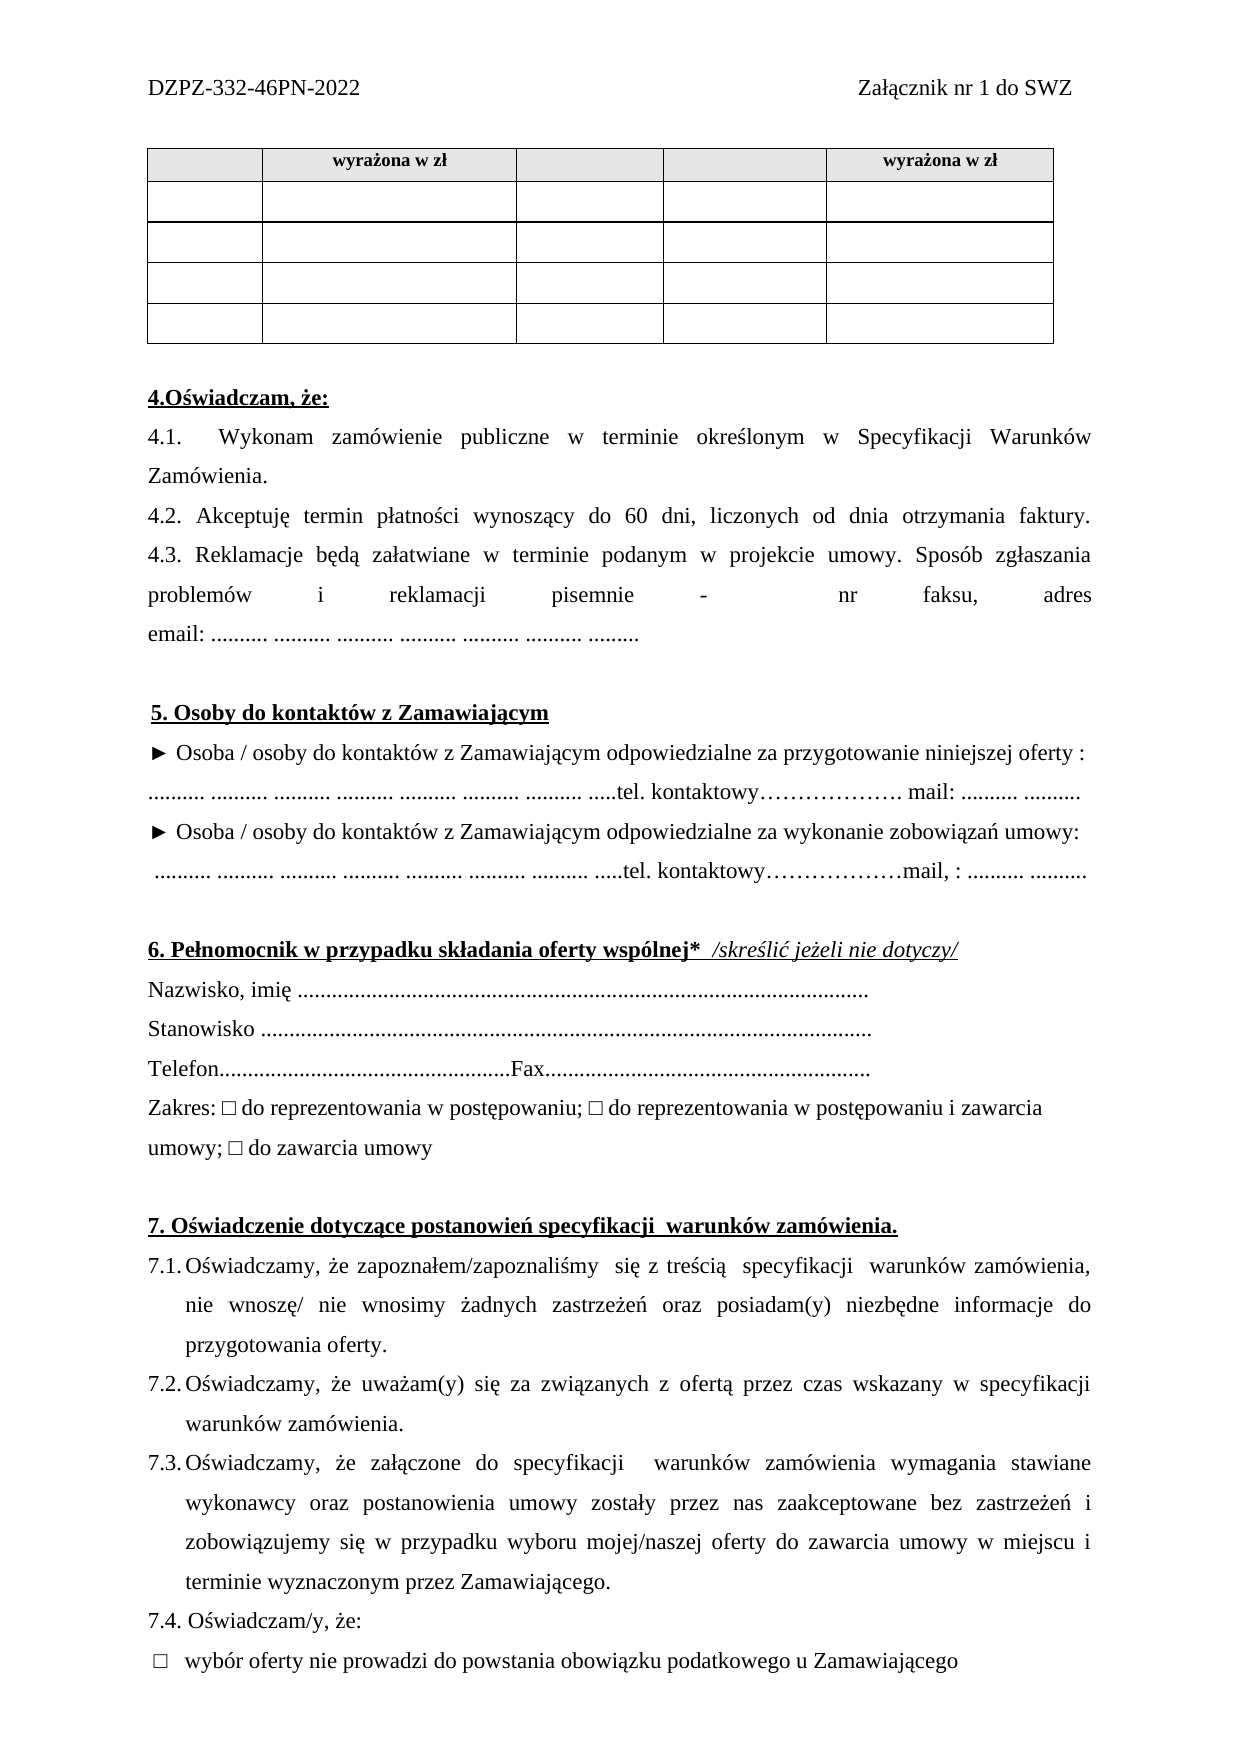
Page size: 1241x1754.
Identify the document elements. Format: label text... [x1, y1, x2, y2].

table_cell [148, 263, 262, 302]
table_header [517, 149, 663, 181]
text 4.1. Wykonam zamówienie publiczne w terminie określonym w Specyfikacji Warunków Zamówienia. [148, 423, 1093, 489]
table_cell [263, 223, 516, 262]
text Zakres: □ do reprezentowania w postępowaniu; □ do reprezentowania w postępowaniu i zawarcia umowy; □ do zawarcia umowy [148, 1094, 1093, 1160]
table_cell [263, 263, 516, 302]
text □ wybór oferty nie prowadzi do powstania obowiązku podatkowego u Zamawiającego [148, 1647, 1093, 1673]
text ► Osoba / osoby do kontaktów z Zamawiającym odpowiedzialne za przygotowanie niniejszej oferty : [148, 739, 1093, 765]
table_header wyrażona w zł [263, 149, 516, 181]
table_cell [263, 304, 516, 343]
table_cell [827, 263, 1053, 302]
table_header wyrażona w zł [827, 149, 1053, 181]
table_cell [148, 223, 262, 262]
text Stanowisko ........................................................................................................... [148, 1015, 1093, 1042]
table_cell [664, 263, 826, 302]
table_cell [827, 304, 1053, 343]
table_cell [664, 304, 826, 343]
text .......... .......... .......... .......... .......... .......... .......... .....tel. kontaktowy………………mail, : .......... .......... [154, 857, 1093, 884]
text .......... .......... .......... .......... .......... .......... .......... .....tel. kontaktowy………………. mail: .......... .......... [148, 778, 1093, 805]
text ► Osoba / osoby do kontaktów z Zamawiającym odpowiedzialne za wykonanie zobowiązań umowy: [148, 818, 1093, 844]
text 7.2. Oświadczamy, że uważam(y) się za związanych z ofertą przez czas wskazany w specyfikacji warunków zamówienia. [148, 1371, 1093, 1436]
table_cell [664, 182, 826, 221]
table_cell [827, 223, 1053, 262]
table_cell [517, 223, 663, 262]
text Nazwisko, imię .................................................................................................... [148, 976, 1093, 1002]
text 7.4. Oświadczam/y, że: [148, 1607, 1093, 1634]
table_cell [827, 182, 1053, 221]
table_cell [664, 223, 826, 262]
table_header [148, 149, 262, 181]
text 7.1. Oświadczamy, że zapoznałem/zapoznaliśmy się z treścią specyfikacji warunków zamówienia, nie wnoszę/ nie wnosimy żadnych zastrzeżeń oraz posiadam(y) niezbędne informacje do przygotowania oferty. [148, 1252, 1093, 1357]
table_header [664, 149, 826, 181]
text 5. Osoby do kontaktów z Zamawiającym [151, 699, 1093, 726]
table_cell [148, 304, 262, 343]
text 6. Pełnomocnik w przypadku składania oferty wspólnej* /skreślić jeżeli nie dotyczy/ [148, 936, 1093, 963]
text Telefon...................................................Fax......................................................... [148, 1055, 1093, 1081]
table_cell [517, 263, 663, 302]
table_cell [263, 182, 516, 221]
text 4.2. Akceptuję termin płatności wynoszący do 60 dni, liczonych od dnia otrzymania faktury. 4.3. Reklamacje będą załatwiane w terminie podanym w projekcie umowy. Sposób zgłaszania problemów i reklamacji pisemnie - nr faksu, adres email: .......... .......... .......... .......... .......... .......... ......... [148, 502, 1093, 647]
table_cell [517, 304, 663, 343]
table_cell [517, 182, 663, 221]
text 7.3. Oświadczamy, że załączone do specyfikacji warunków zamówienia wymagania stawiane wykonawcy oraz postanowienia umowy zostały przez nas zaakceptowane bez zastrzeżeń i zobowiązujemy się w przypadku wyboru mojej/naszej oferty do zawarcia umowy w miejscu i terminie wyznaczonym przez Zamawiającego. [148, 1449, 1093, 1594]
text 7. Oświadczenie dotyczące postanowień specyfikacji warunków zamówienia. [148, 1213, 1093, 1239]
table_cell [148, 182, 262, 221]
text 4.Oświadczam, że: [148, 383, 1093, 410]
